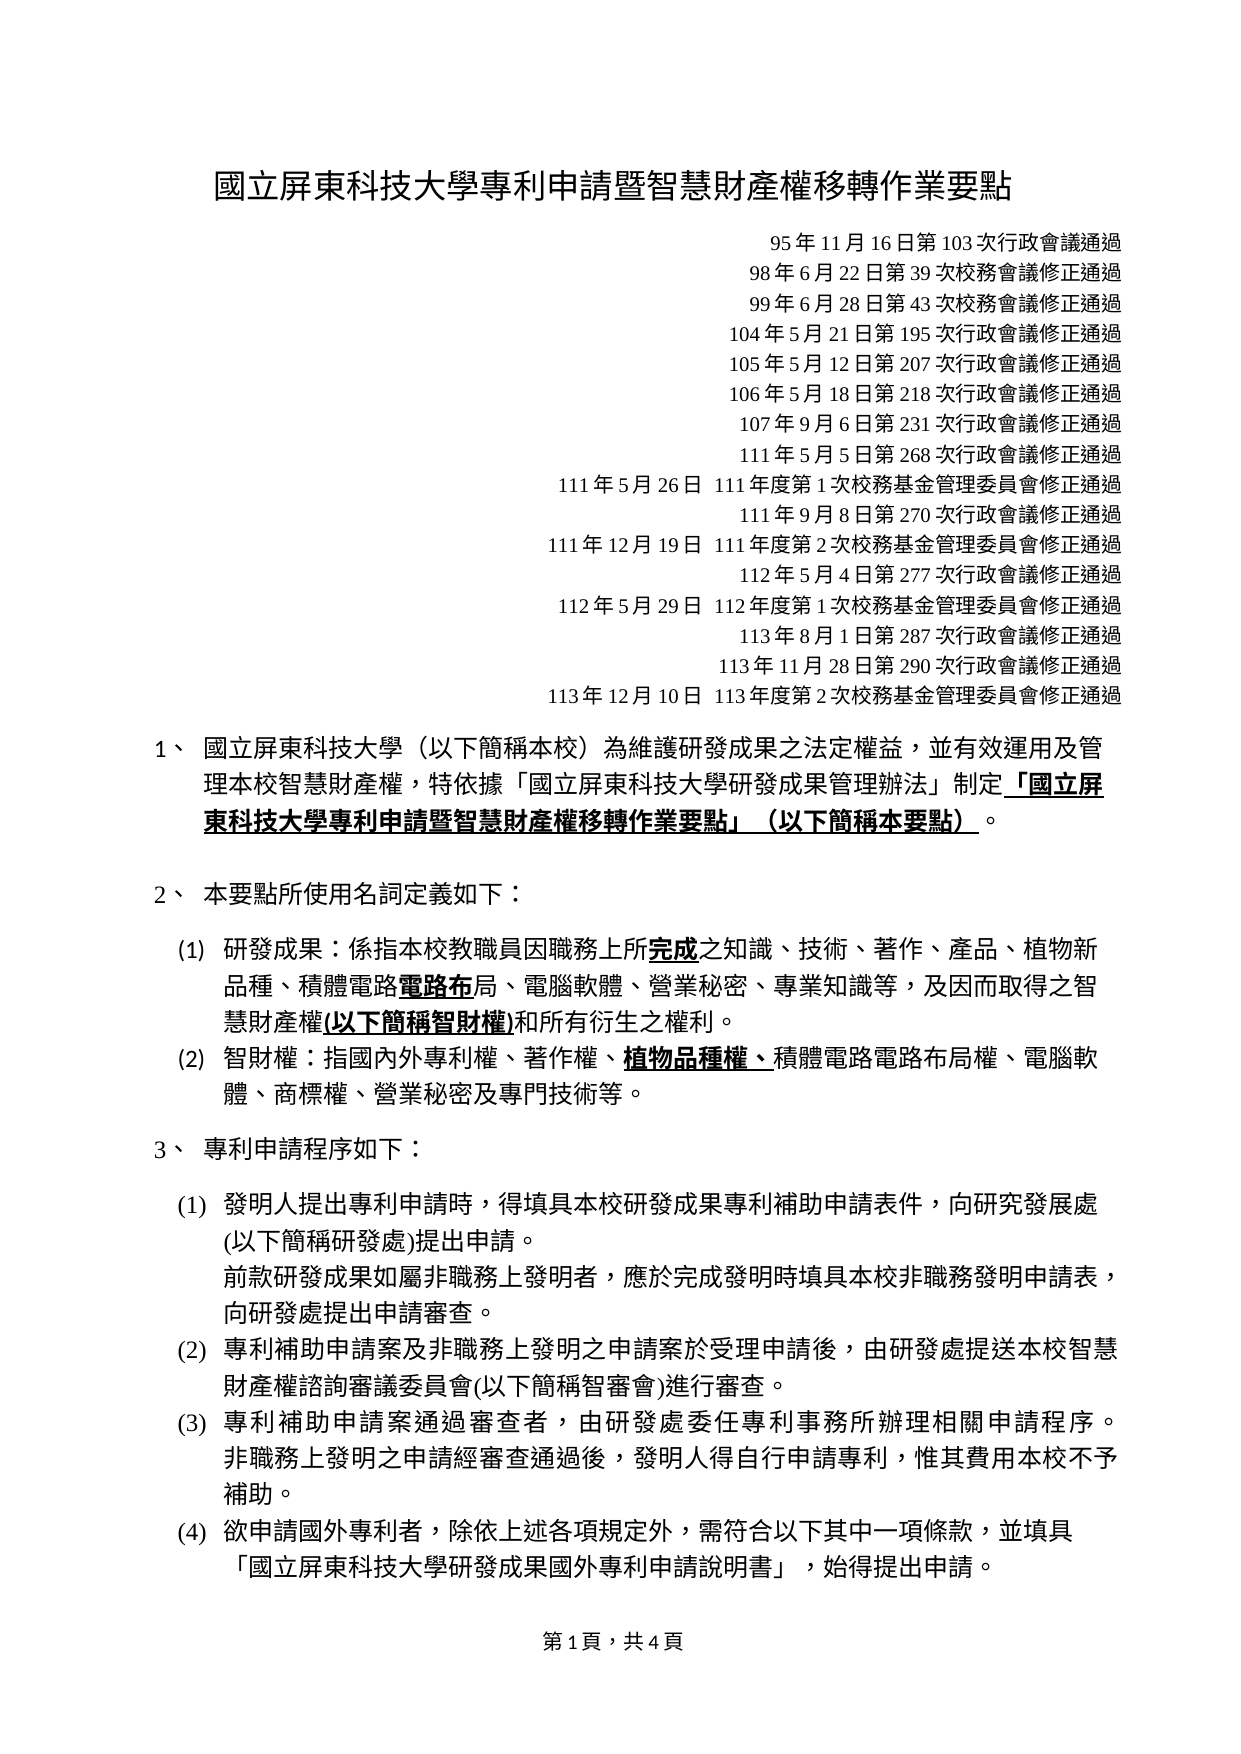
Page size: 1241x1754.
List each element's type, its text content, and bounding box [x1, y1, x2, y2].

list 本要點所使用名詞定義如下： [153, 875, 1122, 911]
text 107年9月6日第231次行政會議修正通過 [103, 408, 1122, 438]
text 112年5月4日第277次行政會議修正通過 [103, 559, 1122, 589]
text 111年5月26日 111年度第1次校務基金管理委員會修正通過 [103, 468, 1122, 498]
list 智財權：指國內外專利權、著作權、植物品種權、積體電路電路布局權、電腦軟體、商標權、營業秘密及專門技術等。 [177, 1038, 1122, 1111]
list 發明人提出專利申請時，得填具本校研發成果專利補助申請表件，向研究發展處(以下簡稱研發處)提出申請。 前款研發成果如屬非職務上發明者，應於完成發明時填具本校非職務發明申請表，向研發處提出申請審查。 [177, 1185, 1122, 1330]
text 112年5月29日 112年度第1次校務基金管理委員會修正通過 [103, 589, 1122, 619]
text 105年5月12日第207次行政會議修正通過 [103, 347, 1122, 377]
list 研發成果：係指本校教職員因職務上所完成之知識、技術、著作、產品、植物新品種、積體電路電路布局、電腦軟體、營業秘密、專業知識等，及因而取得之智慧財產權(以下簡稱智財權)和所有衍生之權利。 [177, 930, 1122, 1038]
subtitle 國立屏東科技大學專利申請暨智慧財產權移轉作業要點 [103, 159, 1122, 208]
text 111年12月19日 111年度第2次校務基金管理委員會修正通過 [103, 528, 1122, 559]
text 111年9月8日第270次行政會議修正通過 [103, 498, 1122, 528]
text 98年6月22日第39次校務會議修正通過 [103, 257, 1122, 287]
text 113年8月1日第287次行政會議修正通過 [103, 619, 1122, 649]
list 欲申請國外專利者，除依上述各項規定外，需符合以下其中一項條款，並填具「國立屏東科技大學研發成果國外專利申請說明書」，始得提出申請。 [177, 1511, 1122, 1583]
list 國立屏東科技大學（以下簡稱本校）為維護研發成果之法定權益，並有效運用及管理本校智慧財產權，特依據「國立屏東科技大學研發成果管理辦法」制定「國立屏東科技大學專利申請暨智慧財產權移轉作業要點」（以下簡稱本要點）。 [153, 728, 1122, 837]
list 專利申請程序如下： [153, 1130, 1122, 1166]
text 95年11月16日第103次行政會議通過 [103, 226, 1122, 257]
text 104年5月21日第195次行政會議修正通過 [103, 317, 1122, 347]
text 113年11月28日第290次行政會議修正通過 [103, 649, 1122, 679]
list 專利補助申請案及非職務上發明之申請案於受理申請後，由研發處提送本校智慧財產權諮詢審議委員會(以下簡稱智審會)進行審查。 [177, 1330, 1122, 1402]
text 106年5月18日第218次行政會議修正通過 [103, 377, 1122, 408]
text 99年6月28日第43次校務會議修正通過 [103, 287, 1122, 317]
text 111年5月5日第268次行政會議修正通過 [103, 438, 1122, 468]
list 專利補助申請案通過審查者，由研發處委任專利事務所辦理相關申請程序。 非職務上發明之申請經審查通過後，發明人得自行申請專利，惟其費用本校不予補助。 [177, 1402, 1122, 1511]
text 113年12月10日 113年度第2次校務基金管理委員會修正通過 [103, 679, 1122, 710]
